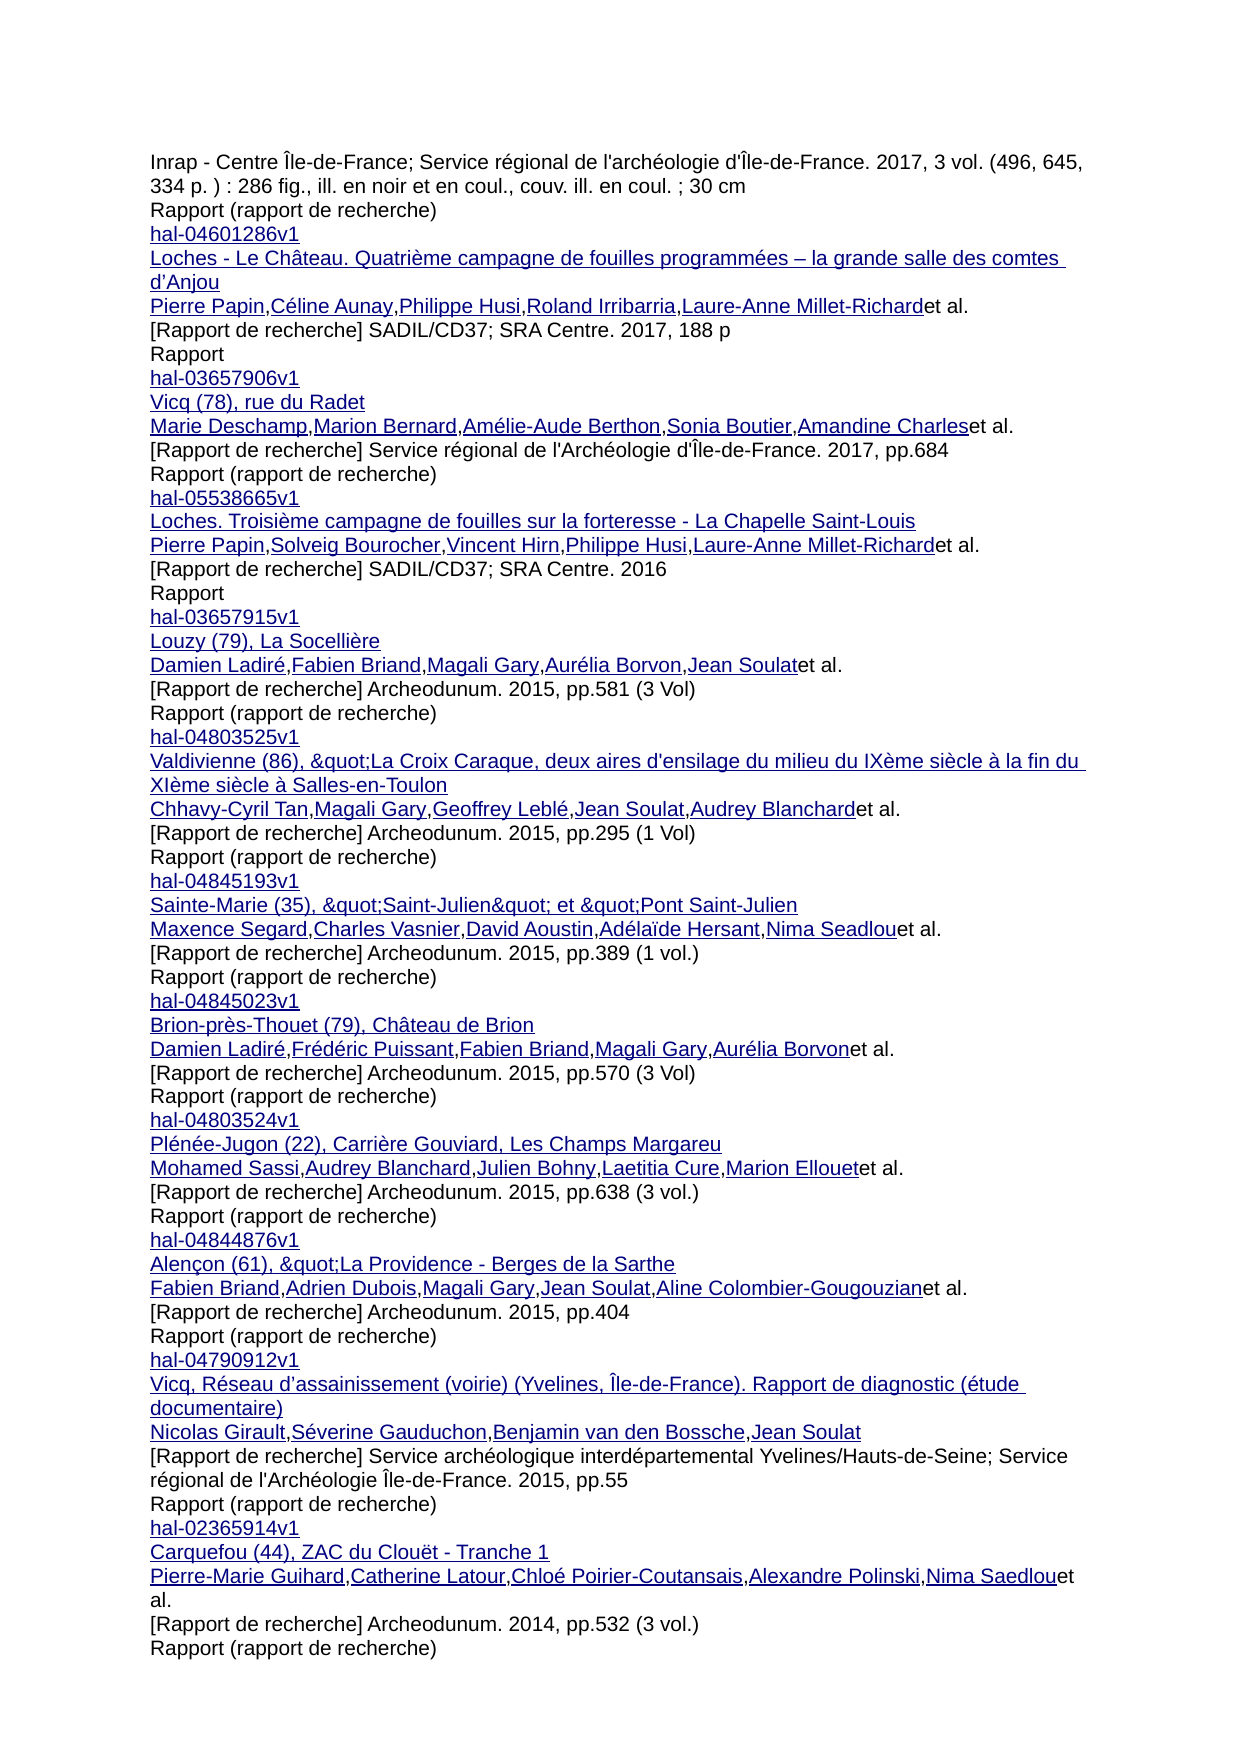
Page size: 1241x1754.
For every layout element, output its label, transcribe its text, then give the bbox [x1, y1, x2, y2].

table_cell Vicq (78), rue du Radet Marie Deschamp,Marion Bernard,Amélie-Aude Berthon,Sonia Boutier,Amandine Charleset al. [Rapport de recherche] Service régional de l'Archéologie d'Île-de-France. 2017, pp.684 Rapport (rapport de recherche) hal-05538665v1 [150, 390, 1090, 509]
table_cell Inrap - Centre Île-de-France; Service régional de l'archéologie d'Île-de-France. 2017, 3 vol. (496, 645, 334 p. ) : 286 fig., ill. en noir et en coul., couv. ill. en coul. ; 30 cm Rapport (rapport de recherche) hal-04601286v1 [150, 150, 1090, 246]
table_cell Sainte-Marie (35), &quot;Saint-Julien&quot; et &quot;Pont Saint-Julien Maxence Segard,Charles Vasnier,David Aoustin,Adélaïde Hersant,Nima Seadlouet al. [Rapport de recherche] Archeodunum. 2015, pp.389 (1 vol.) Rapport (rapport de recherche) hal-04845023v1 [150, 893, 1090, 1012]
table_cell Brion-près-Thouet (79), Château de Brion Damien Ladiré,Frédéric Puissant,Fabien Briand,Magali Gary,Aurélia Borvonet al. [Rapport de recherche] Archeodunum. 2015, pp.570 (3 Vol) Rapport (rapport de recherche) hal-04803524v1 [150, 1013, 1090, 1132]
table_cell Carquefou (44), ZAC du Clouët - Tranche 1 Pierre-Marie Guihard,Catherine Latour,Chloé Poirier-Coutansais,Alexandre Polinski,Nima Saedlouet al. [Rapport de recherche] Archeodunum. 2014, pp.532 (3 vol.) Rapport (rapport de recherche) [150, 1540, 1090, 1659]
table_cell Valdivienne (86), &quot;La Croix Caraque, deux aires d'ensilage du milieu du IXème siècle à la fin du XIème siècle à Salles-en-Toulon Chhavy-Cyril Tan,Magali Gary,Geoffrey Leblé,Jean Soulat,Audrey Blanchardet al. [Rapport de recherche] Archeodunum. 2015, pp.295 (1 Vol) Rapport (rapport de recherche) hal-04845193v1 [150, 749, 1090, 893]
table_cell Vicq, Réseau d’assainissement (voirie) (Yvelines, Île-de-France). Rapport de diagnostic (étude documentaire) Nicolas Girault,Séverine Gauduchon,Benjamin van den Bossche,Jean Soulat [Rapport de recherche] Service archéologique interdépartemental Yvelines/Hauts-de-Seine; Service régional de l'Archéologie Île-de-France. 2015, pp.55 Rapport (rapport de recherche) hal-02365914v1 [150, 1372, 1090, 1539]
table_cell Alençon (61), &quot;La Providence - Berges de la Sarthe Fabien Briand,Adrien Dubois,Magali Gary,Jean Soulat,Aline Colombier-Gougouzianet al. [Rapport de recherche] Archeodunum. 2015, pp.404 Rapport (rapport de recherche) hal-04790912v1 [150, 1252, 1090, 1372]
table_cell Plénée-Jugon (22), Carrière Gouviard, Les Champs Margareu Mohamed Sassi,Audrey Blanchard,Julien Bohny,Laetitia Cure,Marion Ellouetet al. [Rapport de recherche] Archeodunum. 2015, pp.638 (3 vol.) Rapport (rapport de recherche) hal-04844876v1 [150, 1132, 1090, 1252]
table_cell Loches - Le Château. Quatrième campagne de fouilles programmées – la grande salle des comtes d’Anjou Pierre Papin,Céline Aunay,Philippe Husi,Roland Irribarria,Laure-Anne Millet-Richardet al. [Rapport de recherche] SADIL/CD37; SRA Centre. 2017, 188 p Rapport hal-03657906v1 [150, 246, 1090, 389]
table_cell Louzy (79), La Socellière Damien Ladiré,Fabien Briand,Magali Gary,Aurélia Borvon,Jean Soulatet al. [Rapport de recherche] Archeodunum. 2015, pp.581 (3 Vol) Rapport (rapport de recherche) hal-04803525v1 [150, 629, 1090, 749]
table_cell Loches. Troisième campagne de fouilles sur la forteresse - La Chapelle Saint-Louis Pierre Papin,Solveig Bourocher,Vincent Hirn,Philippe Husi,Laure-Anne Millet-Richardet al. [Rapport de recherche] SADIL/CD37; SRA Centre. 2016 Rapport hal-03657915v1 [150, 509, 1090, 629]
